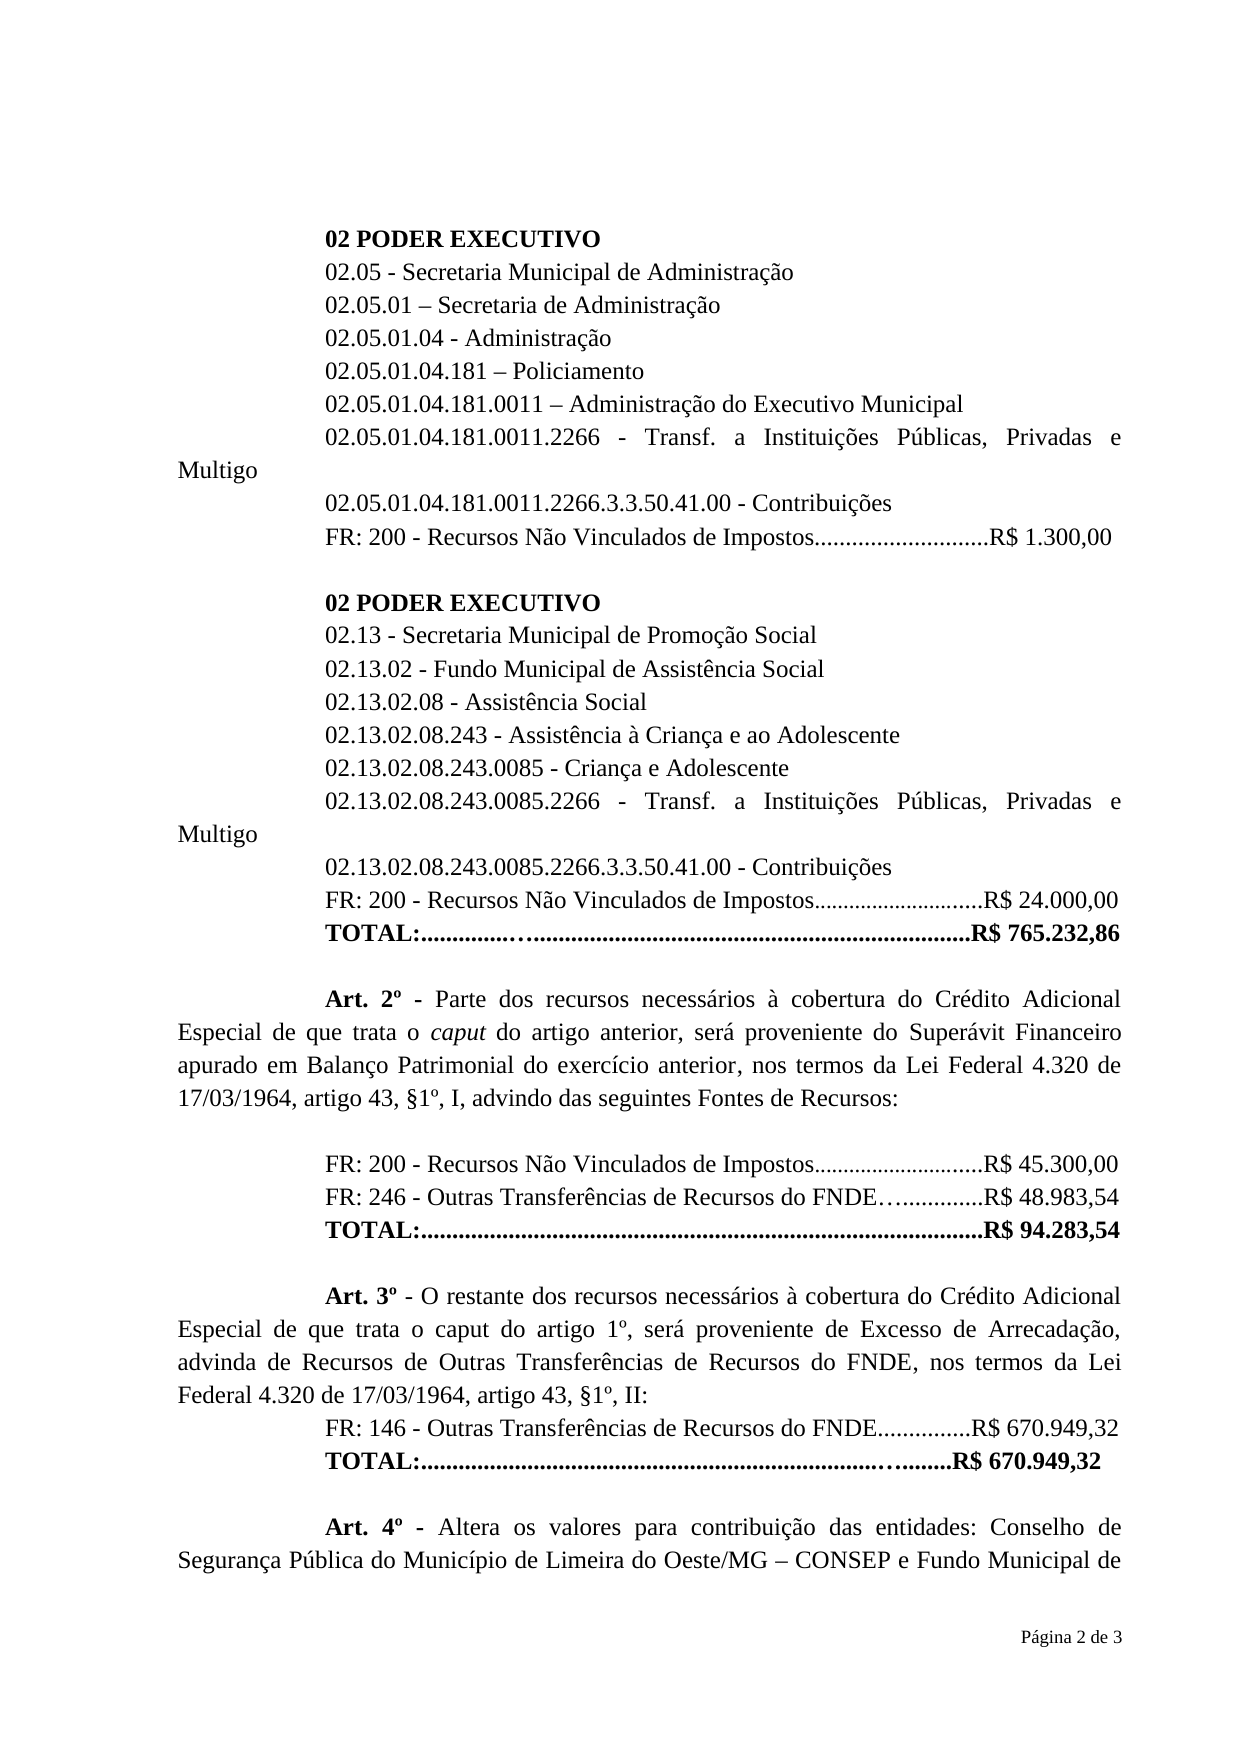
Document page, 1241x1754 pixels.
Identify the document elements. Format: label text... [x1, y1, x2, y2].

list 02.13 - Secretaria Municipal de Promoção Social [177, 621, 1122, 649]
list FR: 200 - Recursos Não Vinculados de Impostos.............................R$ 24.000,00 [177, 885, 1122, 913]
list 02.05.01 – Secretaria de Administração [177, 290, 1122, 319]
text Art. 2º - Parte dos recursos necessários à cobertura do Crédito Adicional Especial de que trata o caput do artigo anterior, será proveniente do Superávit Financeiro apurado em Balanço Patrimonial do exercício anterior, nos termos da Lei Federal 4.320 de 17/03/1964, artigo 43, §1º, I, advindo das seguintes Fontes de Recursos: [177, 984, 1122, 1112]
text TOTAL:..........................................................................................R$ 94.283,54 [177, 1215, 1122, 1244]
list 02 PODER EXECUTIVO [177, 224, 1122, 253]
text 02.13.02.08.243.0085 - Criança e Adolescente [177, 753, 1122, 781]
text 02.13.02.08.243.0085.2266 - Transf. a Instituições Públicas, Privadas e Multigo [177, 786, 1122, 847]
list 02 PODER EXECUTIVO [177, 588, 1122, 616]
text TOTAL:..............…......................................................................R$ 765.232,86 [177, 918, 1122, 947]
text 02.05.01.04.181.0011.2266.3.3.50.41.00 - Contribuições [177, 488, 1122, 517]
list 02.13.02 - Fundo Municipal de Assistência Social [177, 654, 1122, 682]
text Art. 3º - O restante dos recursos necessários à cobertura do Crédito Adicional Especial de que trata o caput do artigo 1º, será proveniente de Excesso de Arrecadação, advinda de Recursos de Outras Transferências de Recursos do FNDE, nos termos da Lei Federal 4.320 de 17/03/1964, artigo 43, §1º, II: [177, 1281, 1122, 1409]
list FR: 146 - Outras Transferências de Recursos do FNDE...............R$ 670.949,32 [177, 1413, 1122, 1442]
list 02.13.02.08.243 - Assistência à Criança e ao Adolescente [177, 720, 1122, 748]
text 02.05.01.04.181.0011.2266 - Transf. a Instituições Públicas, Privadas e Multigo [177, 422, 1122, 484]
text 02.05.01.04.181 – Policiamento [177, 356, 1122, 385]
text TOTAL:.........................................................................…........R$ 670.949,32 [177, 1446, 1122, 1475]
list 02.05 - Secretaria Municipal de Administração [177, 257, 1122, 286]
text Art. 4º - Altera os valores para contribuição das entidades: Conselho de Segurança Pública do Município de Limeira do Oeste/MG – CONSEP e Fundo Municipal de [177, 1512, 1122, 1574]
list FR: 200 - Recursos Não Vinculados de Impostos............................R$ 1.300,00 [177, 522, 1122, 550]
list 02.05.01.04 - Administração [177, 323, 1122, 352]
list FR: 200 - Recursos Não Vinculados de Impostos.............................R$ 45.300,00 [177, 1149, 1122, 1178]
list 02.13.02.08 - Assistência Social [177, 687, 1122, 715]
list FR: 246 - Outras Transferências de Recursos do FNDE….............R$ 48.983,54 [177, 1182, 1122, 1211]
text 02.05.01.04.181.0011 – Administração do Executivo Municipal [177, 389, 1122, 418]
text 02.13.02.08.243.0085.2266.3.3.50.41.00 - Contribuições [177, 852, 1122, 881]
